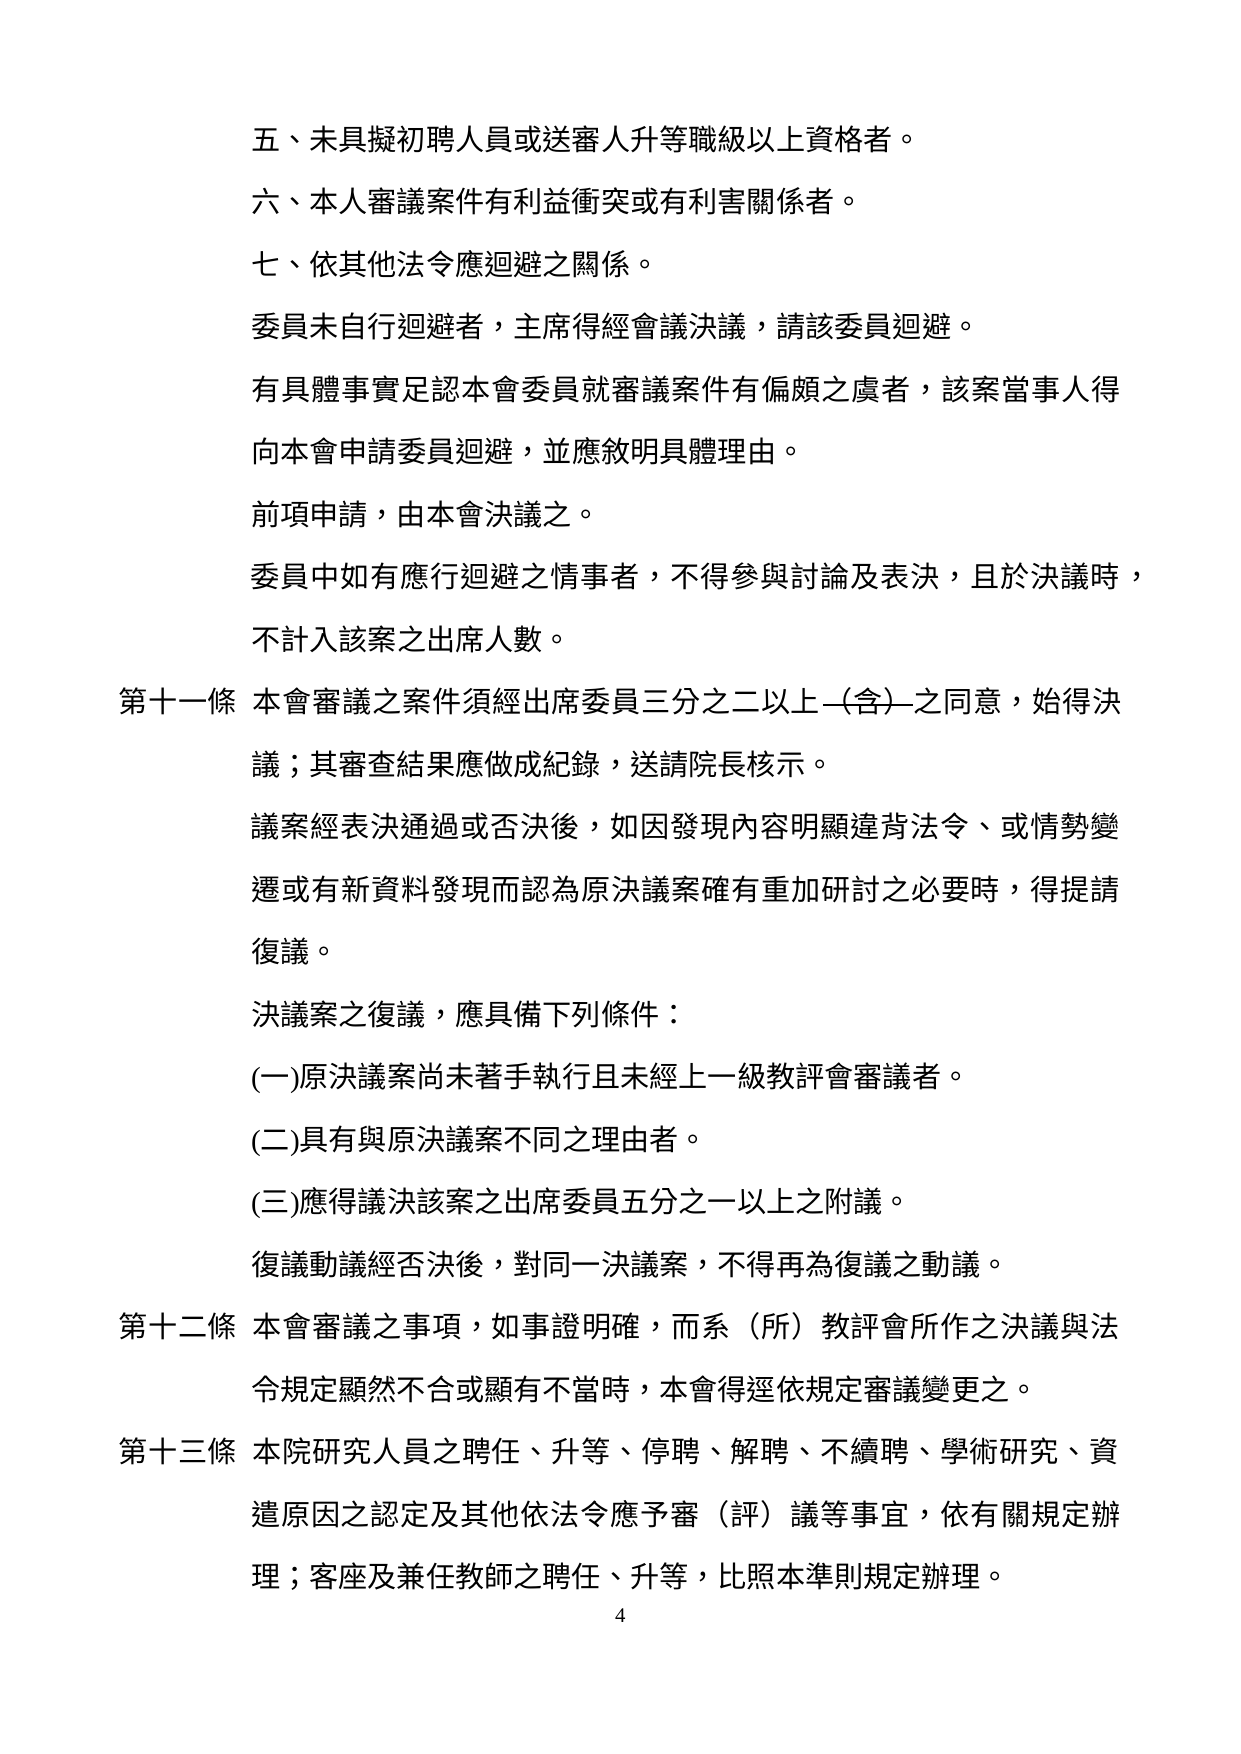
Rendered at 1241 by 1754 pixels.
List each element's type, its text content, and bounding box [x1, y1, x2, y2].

text (二)具有與原決議案不同之理由者。 [251, 1096, 1122, 1158]
text (一)原決議案尚未著手執行且未經上一級教評會審議者。 [251, 1033, 1122, 1096]
text 決議案之復議，應具備下列條件： [251, 971, 1122, 1033]
text 議案經表決通過或否決後，如因發現內容明顯違背法令、或情勢變遷或有新資料發現而認為原決議案確有重加研討之必要時，得提請復議。 [251, 783, 1122, 971]
text 第十一條 本會審議之案件須經出席委員三分之二以上（含）之同意，始得決議；其審查結果應做成紀錄，送請院長核示。 [118, 658, 1122, 783]
text 委員未自行迴避者，主席得經會議決議，請該委員迴避。 [118, 283, 1122, 346]
text 第十二條 本會審議之事項，如事證明確，而系（所）教評會所作之決議與法令規定顯然不合或顯有不當時，本會得逕依規定審議變更之。 [118, 1283, 1122, 1408]
text 五、未具擬初聘人員或送審人升等職級以上資格者。 [251, 96, 1122, 158]
text 七、依其他法令應迴避之闗係。 [251, 221, 1122, 283]
text 復議動議經否決後，對同一決議案，不得再為復議之動議。 [251, 1221, 1122, 1283]
text 第十三條 本院研究人員之聘任、升等、停聘、解聘、不續聘、學術研究、資遣原因之認定及其他依法令應予審（評）議等事宜，依有關規定辦理；客座及兼任教師之聘任、升等，比照本準則規定辦理。 [118, 1408, 1122, 1596]
text 前項申請，由本會決議之。 [251, 471, 1122, 533]
text (三)應得議決該案之出席委員五分之一以上之附議。 [251, 1158, 1122, 1221]
text 委員中如有應行迴避之情事者，不得參與討論及表決，且於決議時，不計入該案之出席人數。 [251, 533, 1122, 658]
text 六、本人審議案件有利益衝突或有利害關係者。 [251, 158, 1122, 221]
text 有具體事實足認本會委員就審議案件有偏頗之虞者，該案當事人得向本會申請委員迴避，並應敘明具體理由。 [251, 346, 1122, 471]
